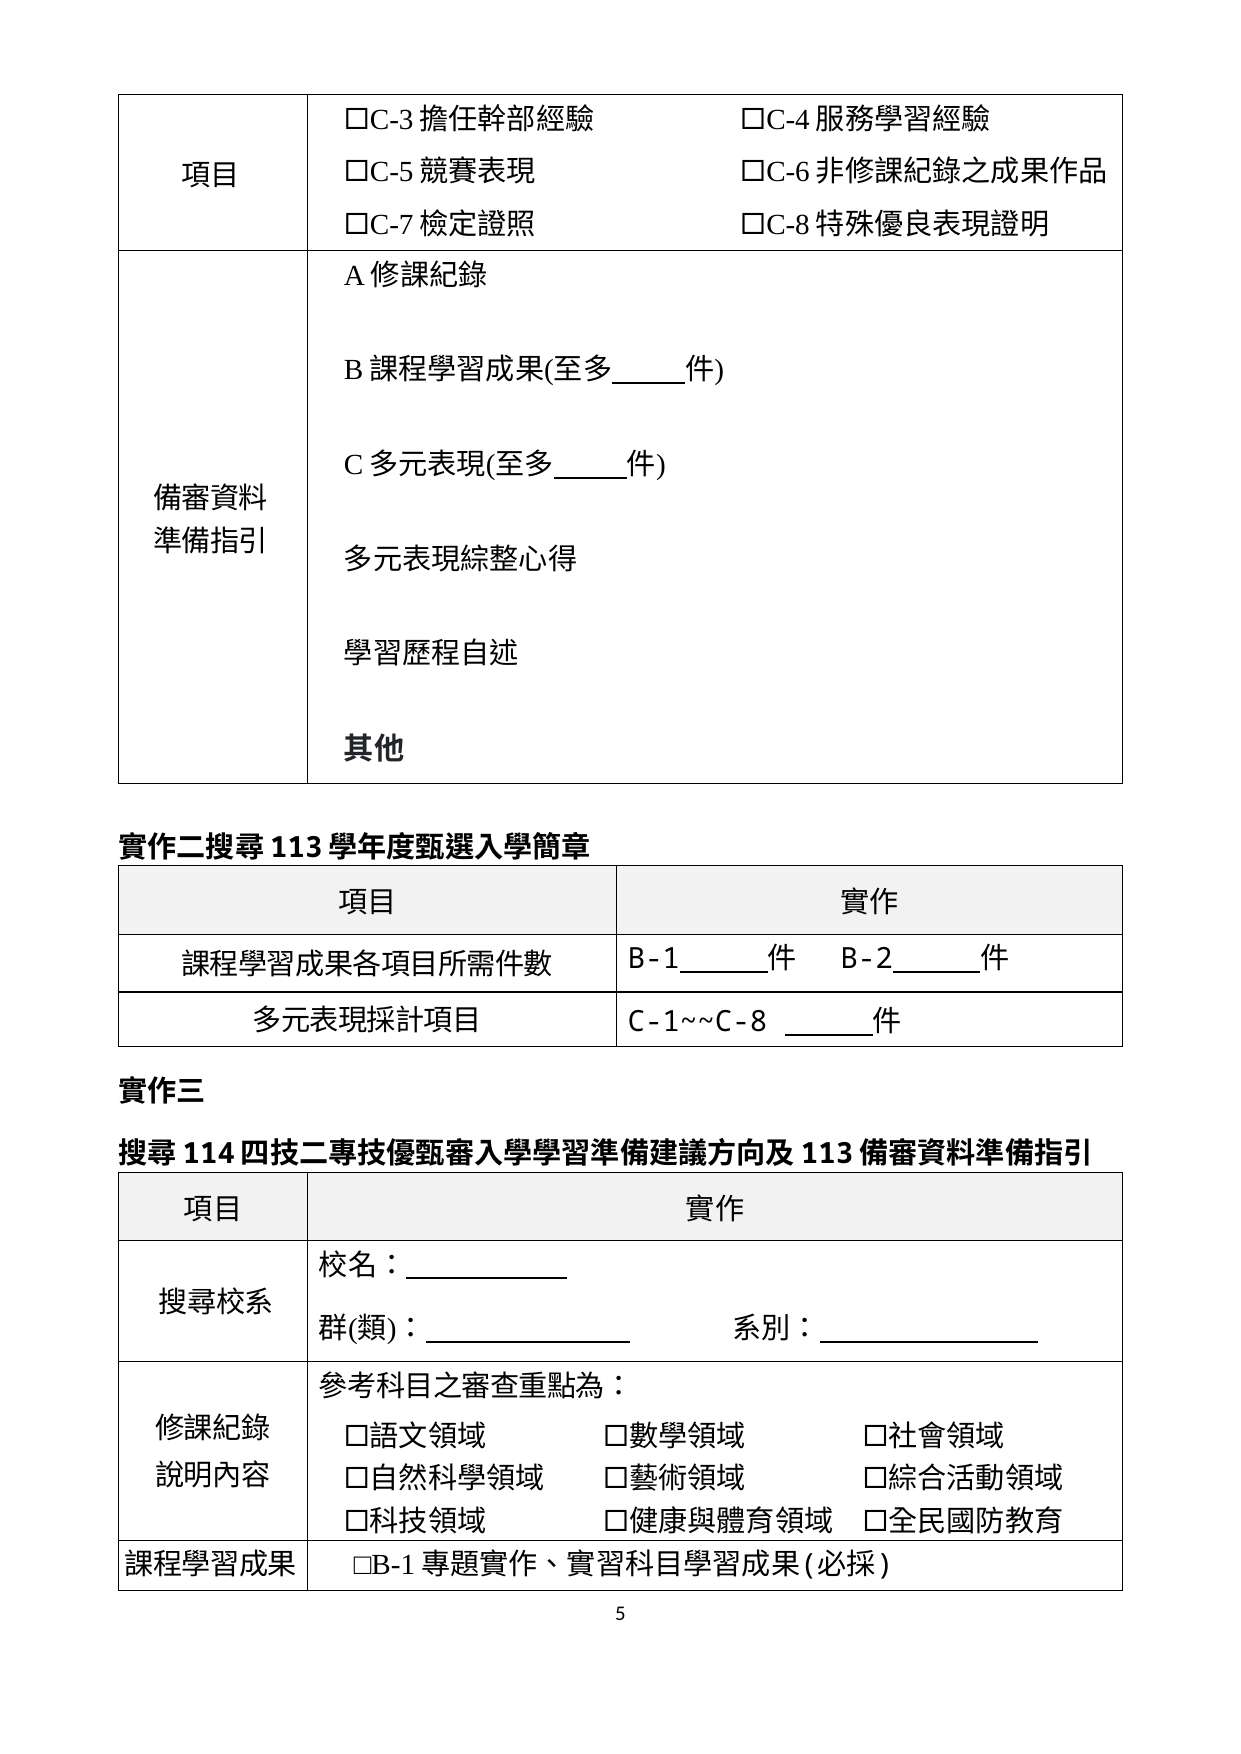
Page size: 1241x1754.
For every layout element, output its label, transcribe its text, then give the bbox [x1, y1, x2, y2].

table_cell C-1~~C-8 件 [617, 993, 1122, 1046]
table_header 實作 [617, 866, 1122, 934]
table_cell C-3擔任幹部經驗 C-4服務學習經驗 C-5競賽表現 C-6非修課紀錄之成果作品 C-7檢定證照 C-8特殊優良表現證明 [308, 95, 1122, 250]
text 搜尋114四技二專技優甄審入學學習準備建議方向及113備審資料準備指引 [118, 1109, 1122, 1172]
table_cell 項目 [119, 95, 307, 250]
table_header 項目 [119, 866, 616, 934]
table_cell 搜尋校系 [119, 1241, 307, 1361]
text 實作三 [118, 1047, 1122, 1109]
table_cell A修課紀錄 B課程學習成果(至多 件) C多元表現(至多 件) 多元表現綜整心得 學習歷程自述 其他 [308, 251, 1122, 783]
text 實作二搜尋113學年度甄選入學簡章 [118, 803, 1122, 865]
table_header 實作 [308, 1173, 1122, 1240]
table_cell 備審資料 準備指引 [119, 251, 307, 783]
table_cell 校名： 群(類)： 系別： [308, 1241, 1122, 1361]
table_header 項目 [119, 1173, 307, 1240]
table_cell 修課紀錄 說明內容 [119, 1362, 307, 1540]
table_cell 課程學習成果各項目所需件數 [119, 935, 616, 991]
table_cell B-1 件 B-2 件 [617, 935, 1122, 991]
table_cell 參考科目之審查重點為： 語文領域 數學領域 社會領域 自然科學領域 藝術領域 綜合活動領域 科技領域 健康與體育領域 全民國防教育 [308, 1362, 1122, 1540]
table_cell □B-1專題實作、實習科目學習成果(必採) [308, 1541, 1122, 1590]
table_cell 多元表現採計項目 [119, 993, 616, 1046]
table_cell 課程學習成果 [119, 1541, 307, 1590]
